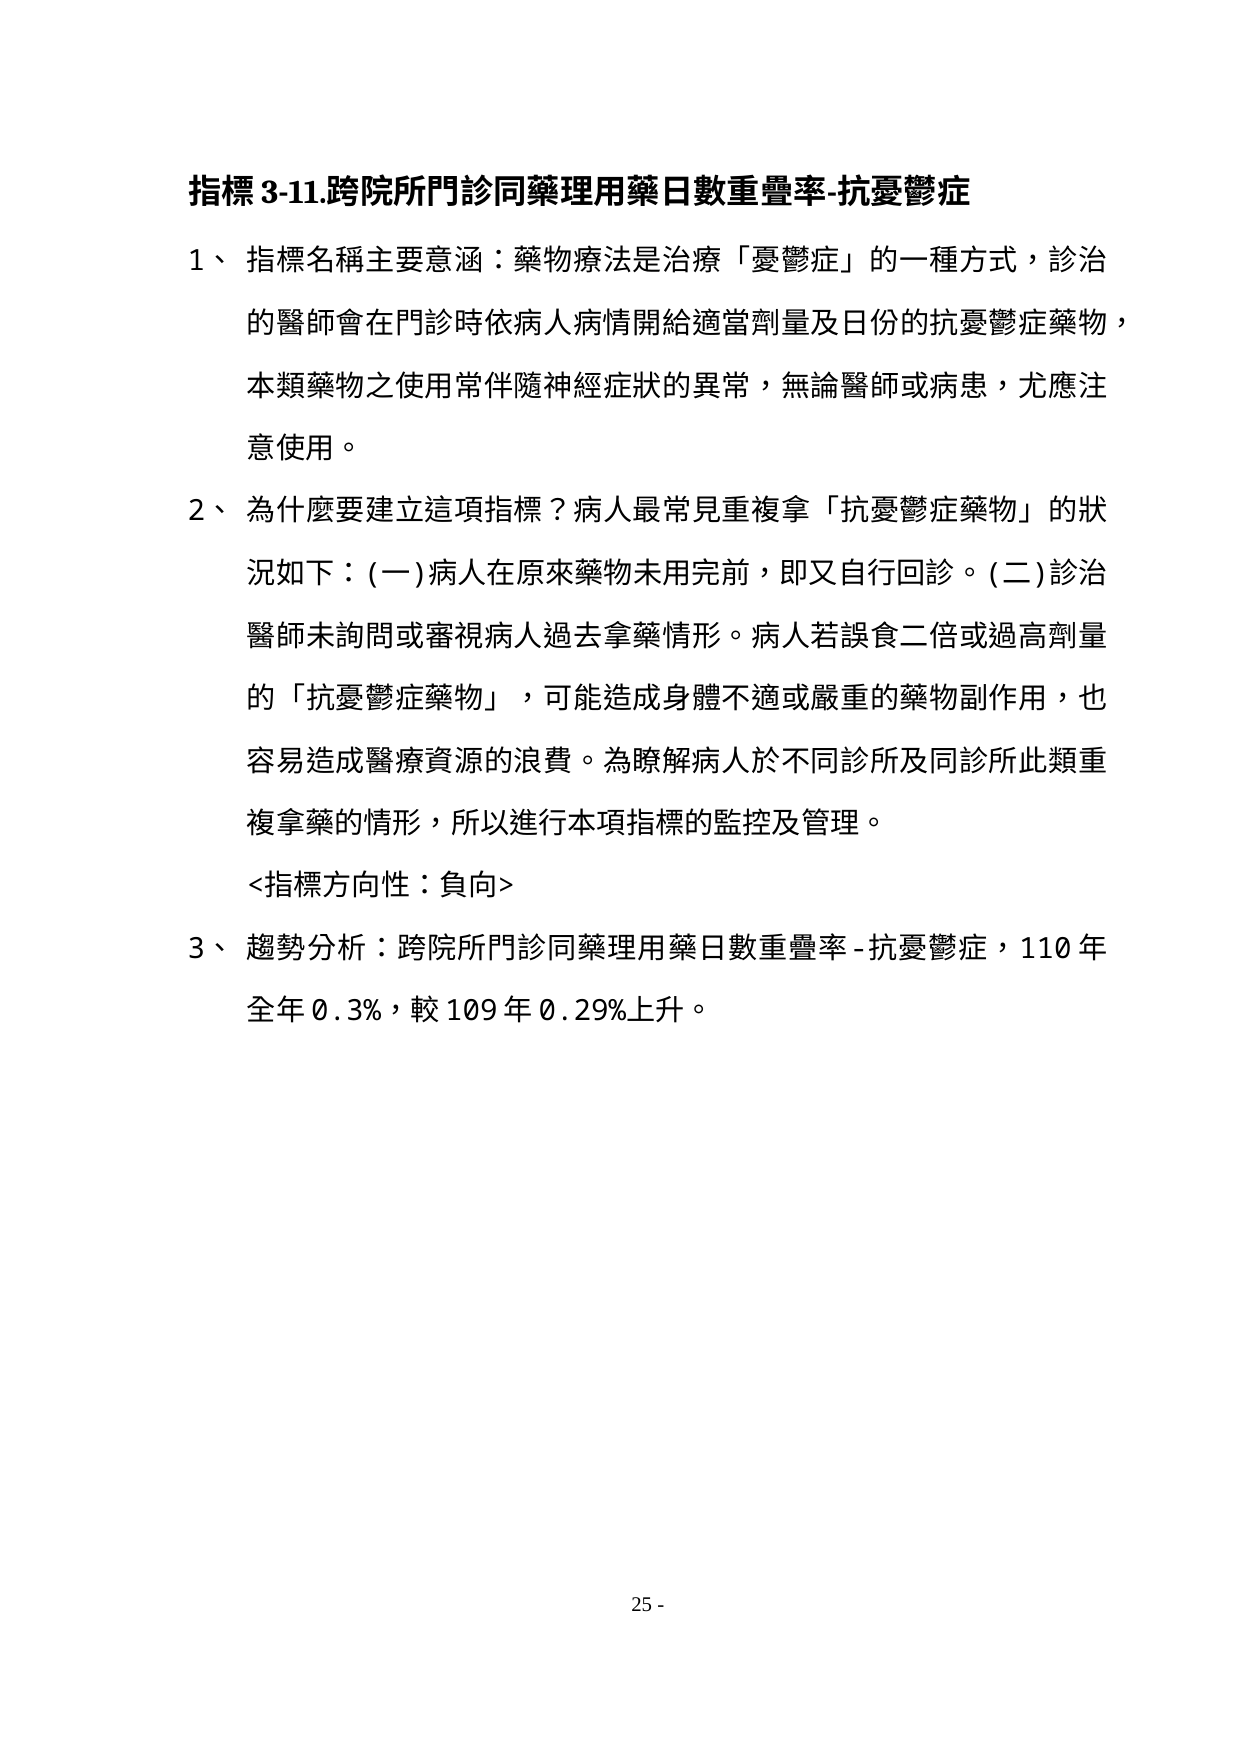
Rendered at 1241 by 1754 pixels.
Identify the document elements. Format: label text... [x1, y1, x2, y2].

list 為什麼要建立這項指標？病人最常見重複拿「抗憂鬱症藥物」的狀況如下：(一)病人在原來藥物未用完前，即又自行回診。(二)診治醫師未詢問或審視病人過去拿藥情形。病人若誤食二倍或過高劑量的「抗憂鬱症藥物」，可能造成身體不適或嚴重的藥物副作用，也容易造成醫療資源的浪費。為瞭解病人於不同診所及同診所此類重複拿藥的情形，所以進行本項指標的監控及管理。 [187, 467, 1107, 842]
subtitle 指標3-11.跨院所門診同藥理用藥日數重疊率-抗憂鬱症 [188, 148, 1109, 210]
list 指標名稱主要意涵：藥物療法是治療「憂鬱症」的一種方式，診治的醫師會在門診時依病人病情開給適當劑量及日份的抗憂鬱症藥物，本類藥物之使用常伴隨神經症狀的異常，無論醫師或病患，尤應注意使用。 [187, 217, 1107, 467]
text <指標方向性：負向> [247, 842, 1107, 904]
list 趨勢分析：跨院所門診同藥理用藥日數重疊率-抗憂鬱症，110年全年0.3%，較109年0.29%上升。 [187, 904, 1107, 1029]
